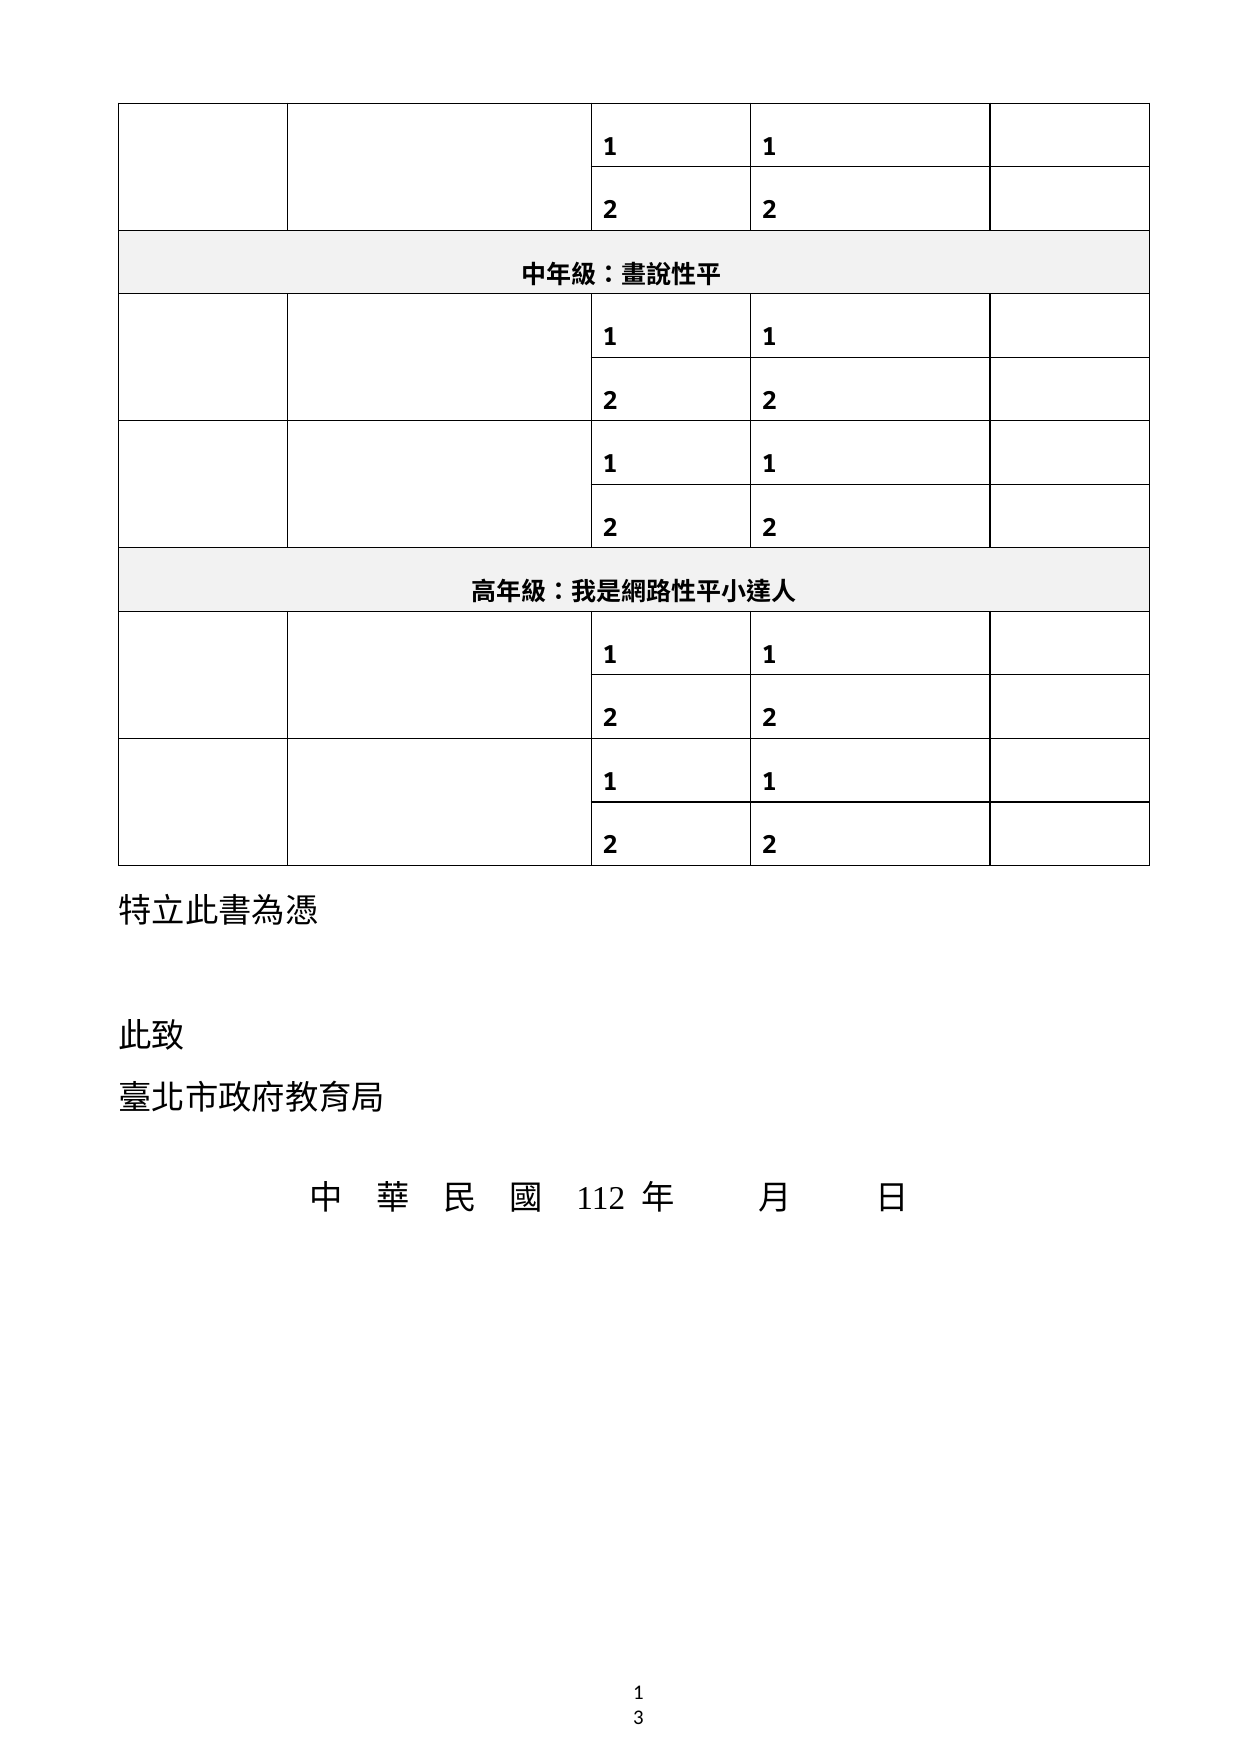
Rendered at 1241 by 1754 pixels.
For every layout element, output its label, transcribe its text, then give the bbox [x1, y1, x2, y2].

table_cell [991, 803, 1149, 865]
table_cell 2 [592, 675, 750, 738]
table_cell [288, 739, 591, 865]
table_cell 2 [751, 675, 989, 738]
table_cell 中年級：畫說性平 [119, 231, 1149, 293]
table_cell 1 [751, 104, 989, 166]
table_cell [288, 421, 591, 547]
table_cell [991, 739, 1149, 801]
table_cell [991, 104, 1149, 166]
table_cell 1 [592, 612, 750, 674]
text 臺北市政府教育局 [118, 1053, 1150, 1116]
table_cell 1 [751, 612, 989, 674]
table_cell 2 [592, 167, 750, 229]
text 此致 [118, 991, 1150, 1053]
table_cell 1 [751, 421, 989, 484]
table_cell 2 [751, 485, 989, 547]
text 中 華 民 國 112 年 月 日 [118, 1153, 1150, 1216]
table_cell [991, 421, 1149, 484]
table_cell 2 [592, 485, 750, 547]
table_cell [288, 294, 591, 420]
table_cell 1 [592, 739, 750, 801]
table_cell 1 [592, 421, 750, 484]
table_cell [991, 612, 1149, 674]
table_cell 2 [751, 167, 989, 229]
table_cell [991, 294, 1149, 357]
table_cell 高年級：我是網路性平小達人 [119, 548, 1149, 611]
table_cell [991, 485, 1149, 547]
table_cell 1 [751, 294, 989, 357]
table_cell [991, 358, 1149, 420]
table_cell [119, 739, 287, 865]
table_cell 1 [592, 104, 750, 166]
table_cell 2 [751, 358, 989, 420]
table_cell [119, 294, 287, 420]
table_cell [991, 675, 1149, 738]
table_cell [119, 421, 287, 547]
table_cell [288, 612, 591, 738]
table_cell [288, 104, 591, 229]
table_cell 1 [592, 294, 750, 357]
text 特立此書為憑 [118, 866, 1150, 928]
table_cell [119, 104, 287, 229]
table_cell [991, 167, 1149, 229]
table_cell 2 [751, 803, 989, 865]
table_cell [119, 612, 287, 738]
table_cell 1 [751, 739, 989, 801]
table_cell 2 [592, 803, 750, 865]
table_cell 2 [592, 358, 750, 420]
